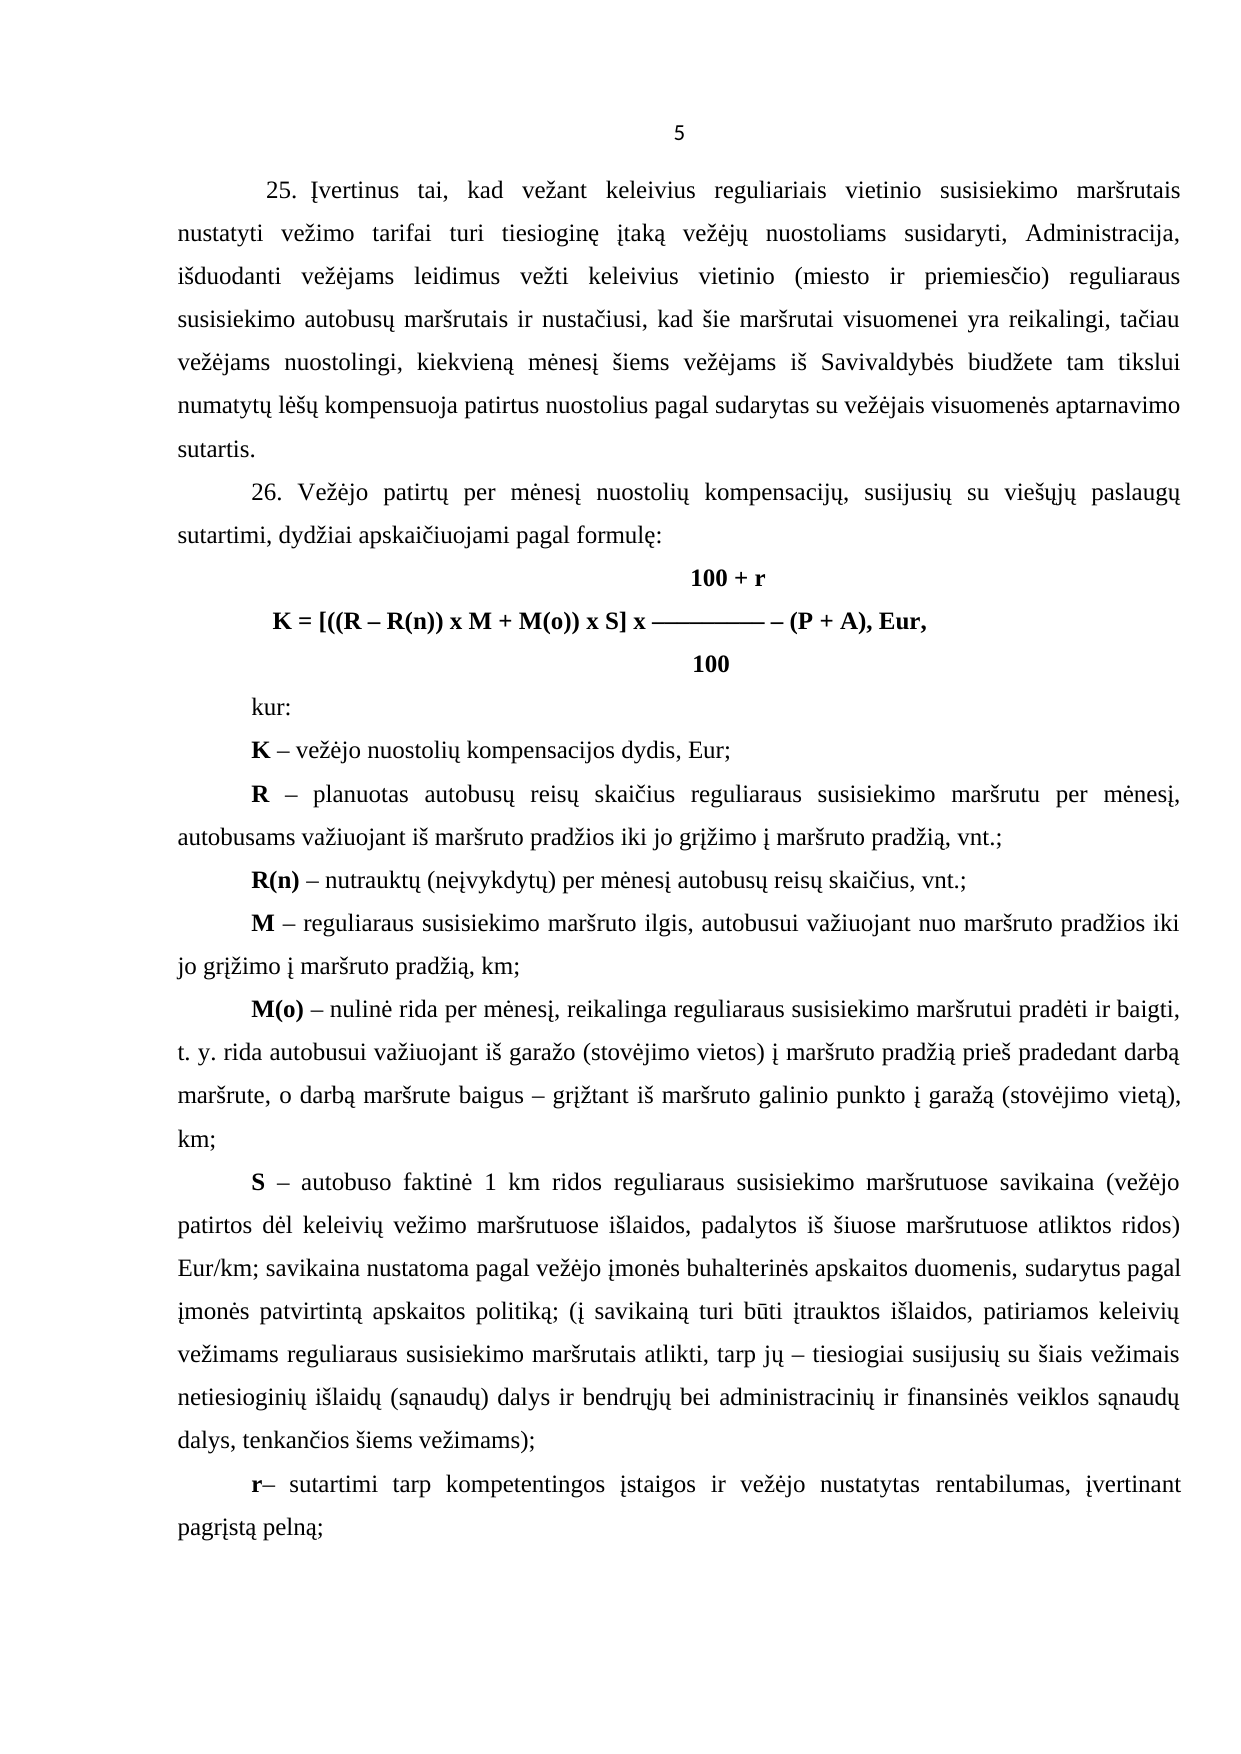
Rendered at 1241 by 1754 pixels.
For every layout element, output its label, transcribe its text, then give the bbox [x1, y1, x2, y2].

text R(n) – nutrauktų (neįvykdytų) per mėnesį autobusų reisų skaičius, vnt.; [177, 865, 1181, 894]
text M – reguliaraus susisiekimo maršruto ilgis, autobusui važiuojant nuo maršruto pradžios iki jo grįžimo į maršruto pradžią, km; [177, 908, 1181, 980]
text 26. Vežėjo patirtų per mėnesį nuostolių kompensacijų, susijusių su viešųjų paslaugų sutartimi, dydžiai apskaičiuojami pagal formulę: [177, 477, 1181, 549]
text kur: [177, 692, 1181, 721]
text K = [((R – R(n)) x M + M(o)) x S] x ––––––––– – (P + A), Eur, [177, 606, 1181, 635]
text S – autobuso faktinė 1 km ridos reguliaraus susisiekimo maršrutuose savikaina (vežėjo patirtos dėl keleivių vežimo maršrutuose išlaidos, padalytos iš šiuose maršrutuose atliktos ridos) Eur/km; savikaina nustatoma pagal vežėjo įmonės buhalterinės apskaitos duomenis, sudarytus pagal įmonės patvirtintą apskaitos politiką; (į savikainą turi būti įtrauktos išlaidos, patiriamos keleivių vežimams reguliaraus susisiekimo maršrutais atlikti, tarp jų – tiesiogiai susijusių su šiais vežimais netiesioginių išlaidų (sąnaudų) dalys ir bendrųjų bei administracinių ir finansinės veiklos sąnaudų dalys, tenkančios šiems vežimams); [177, 1167, 1181, 1454]
text 25. Įvertinus tai, kad vežant keleivius reguliariais vietinio susisiekimo maršrutais nustatyti vežimo tarifai turi tiesioginę įtaką vežėjų nuostoliams susidaryti, Administracija, išduodanti vežėjams leidimus vežti keleivius vietinio (miesto ir priemiesčio) reguliaraus susisiekimo autobusų maršrutais ir nustačiusi, kad šie maršrutai visuomenei yra reikalingi, tačiau vežėjams nuostolingi, kiekvieną mėnesį šiems vežėjams iš Savivaldybės biudžete tam tikslui numatytų lėšų kompensuoja patirtus nuostolius pagal sudarytas su vežėjais visuomenės aptarnavimo sutartis. [177, 175, 1181, 462]
text M(o) – nulinė rida per mėnesį, reikalinga reguliaraus susisiekimo maršrutui pradėti ir baigti, t. y. rida autobusui važiuojant iš garažo (stovėjimo vietos) į maršruto pradžią prieš pradedant darbą maršrute, o darbą maršrute baigus – grįžtant iš maršruto galinio punkto į garažą (stovėjimo vietą), km; [177, 994, 1181, 1152]
text R – planuotas autobusų reisų skaičius reguliaraus susisiekimo maršrutu per mėnesį, autobusams važiuojant iš maršruto pradžios iki jo grįžimo į maršruto pradžią, vnt.; [177, 779, 1181, 851]
text 100 [582, 649, 1181, 678]
text 100 + r [177, 563, 1181, 592]
text r– sutartimi tarp kompetentingos įstaigos ir vežėjo nustatytas rentabilumas, įvertinant pagrįstą pelną; [177, 1469, 1181, 1541]
text K – vežėjo nuostolių kompensacijos dydis, Eur; [177, 736, 1181, 764]
